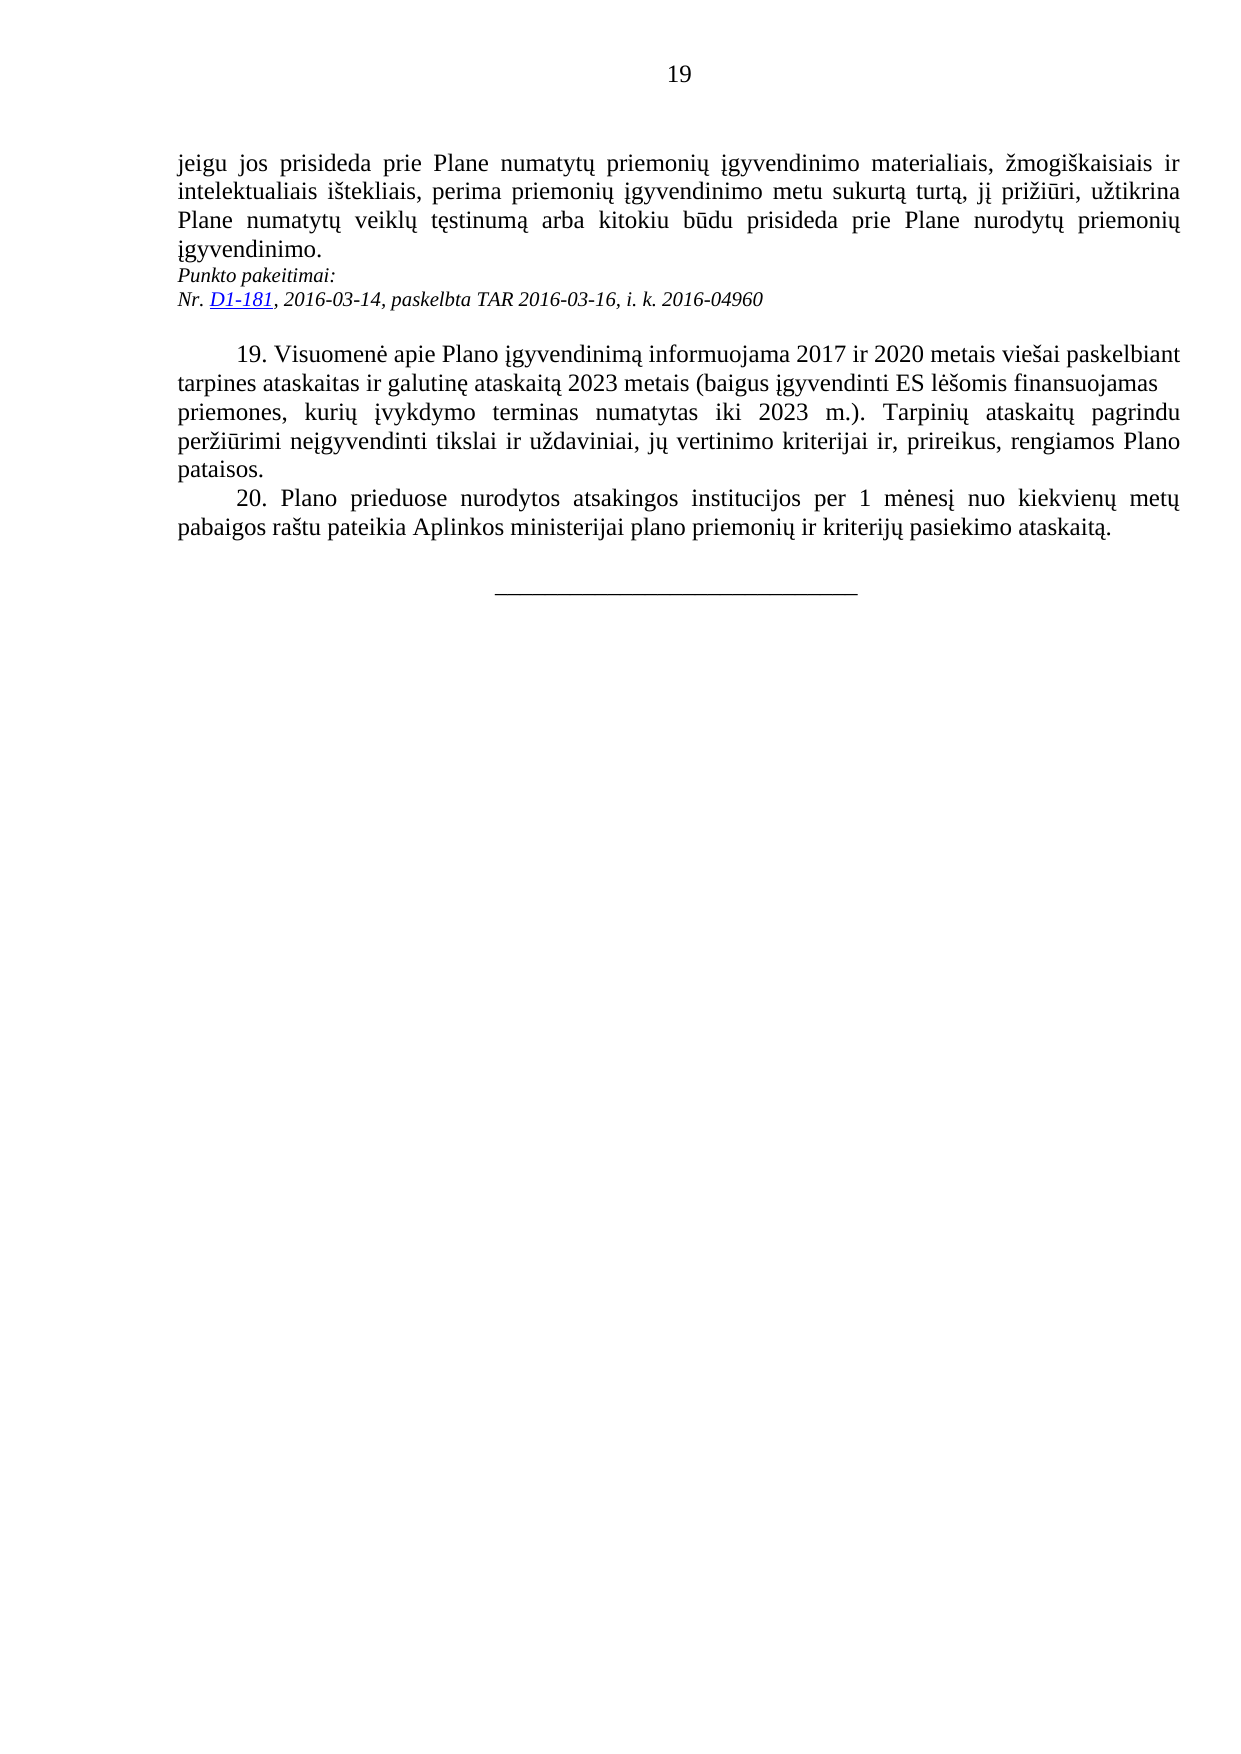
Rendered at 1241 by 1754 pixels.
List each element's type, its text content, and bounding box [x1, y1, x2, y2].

text Punkto pakeitimai: [177, 263, 1181, 287]
text jeigu jos prisideda prie Plane numatytų priemonių įgyvendinimo materialiais, žmogiškaisiais ir intelektualiais ištekliais, perima priemonių įgyvendinimo metu sukurtą turtą, jį prižiūri, užtikrina Plane numatytų veiklų tęstinumą arba kitokiu būdu prisideda prie Plane nurodytų priemonių įgyvendinimo. [177, 148, 1181, 263]
text 19. Visuomenė apie Plano įgyvendinimą informuojama 2017 ir 2020 metais viešai paskelbiant tarpines ataskaitas ir galutinę ataskaitą 2023 metais (baigus įgyvendinti ES lėšomis finansuojamas [177, 339, 1181, 397]
text _____________________________ [177, 569, 1181, 598]
text Nr. D1-181, 2016-03-14, paskelbta TAR 2016-03-16, i. k. 2016-04960 [177, 287, 1181, 311]
text 20. Plano prieduose nurodytos atsakingos institucijos per 1 mėnesį nuo kiekvienų metų pabaigos raštu pateikia Aplinkos ministerijai plano priemonių ir kriterijų pasiekimo ataskaitą. [177, 483, 1181, 541]
text priemones, kurių įvykdymo terminas numatytas iki 2023 m.). Tarpinių ataskaitų pagrindu peržiūrimi neįgyvendinti tikslai ir uždaviniai, jų vertinimo kriterijai ir, prireikus, rengiamos Plano pataisos. [177, 397, 1181, 483]
